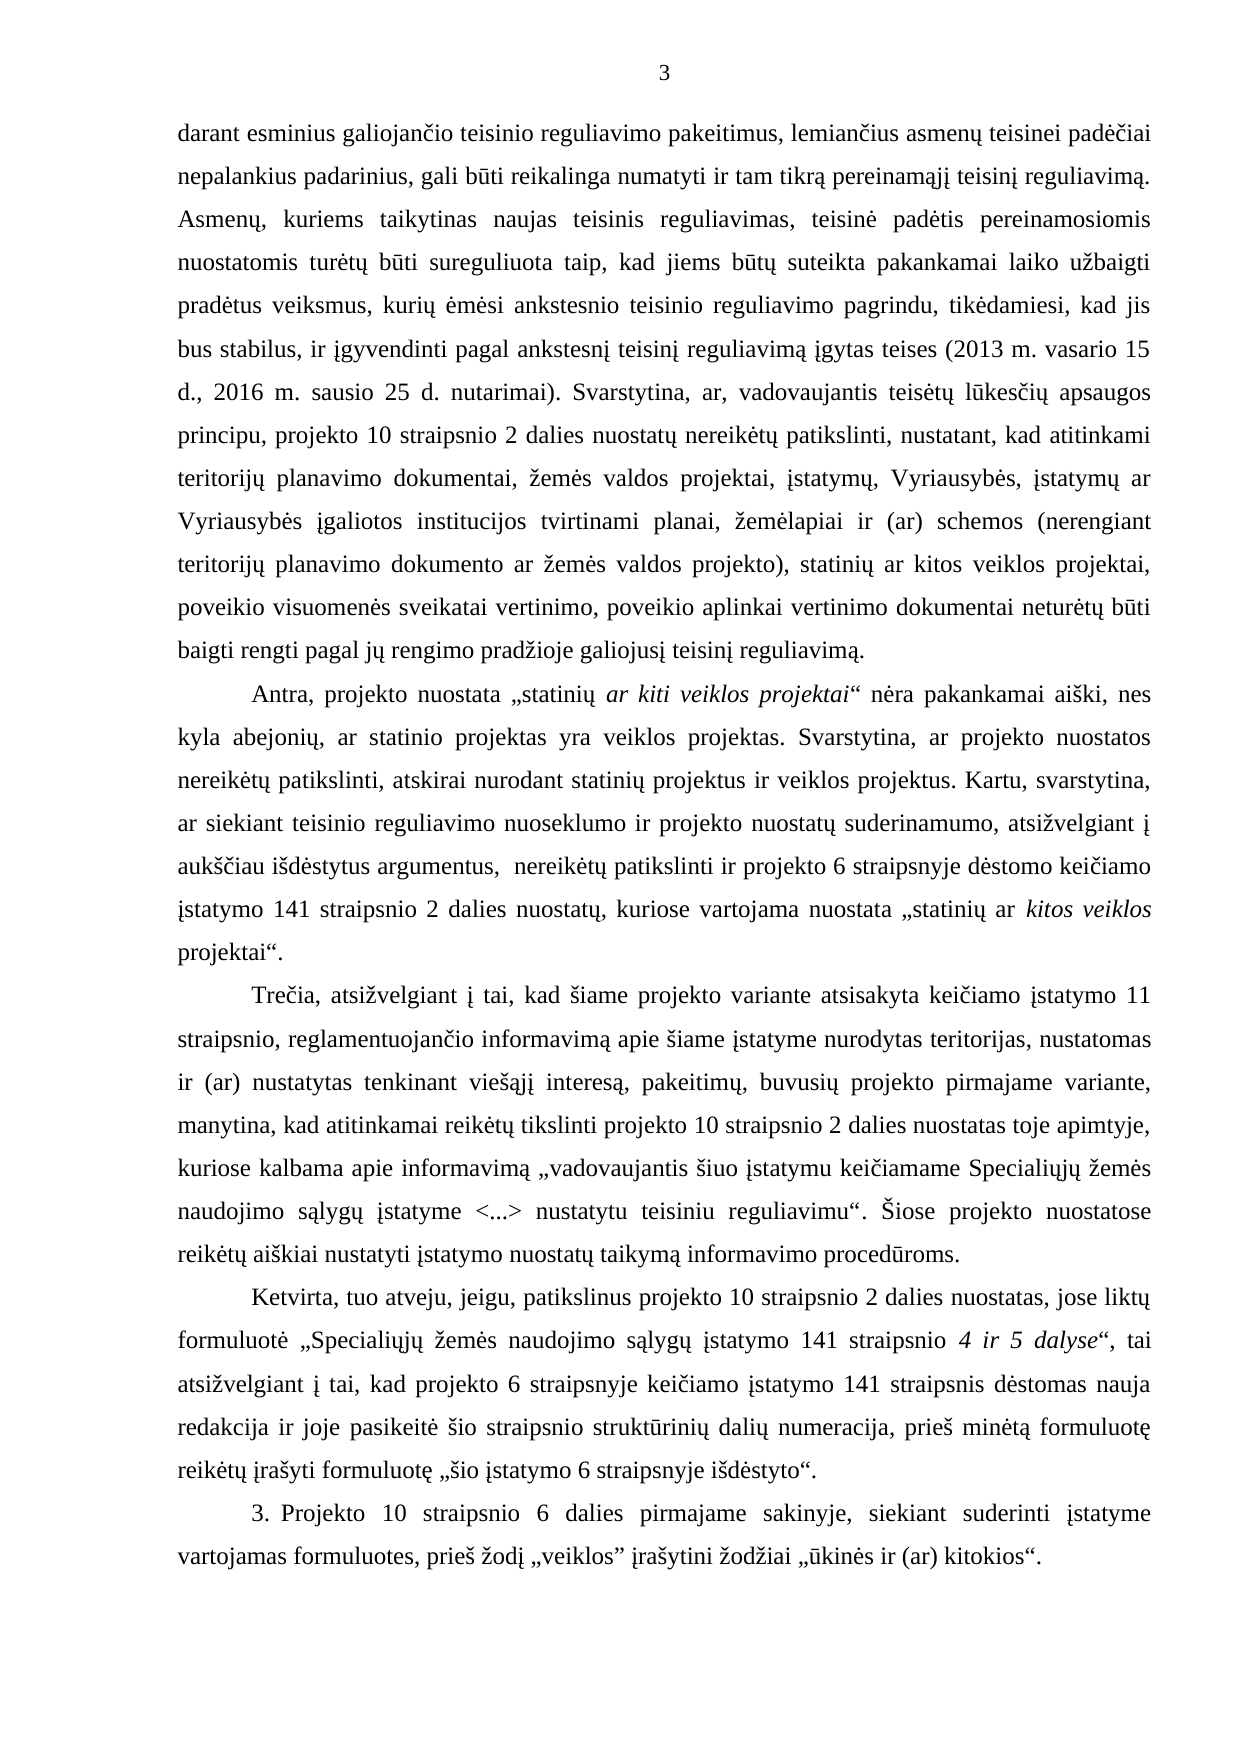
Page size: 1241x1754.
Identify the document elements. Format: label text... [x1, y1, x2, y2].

text Trečia, atsižvelgiant į tai, kad šiame projekto variante atsisakyta keičiamo įstatymo 11 straipsnio, reglamentuojančio informavimą apie šiame įstatyme nurodytas teritorijas, nustatomas ir (ar) nustatytas tenkinant viešąjį interesą, pakeitimų, buvusių projekto pirmajame variante, manytina, kad atitinkamai reikėtų tikslinti projekto 10 straipsnio 2 dalies nuostatas toje apimtyje, kuriose kalbama apie informavimą „vadovaujantis šiuo įstatymu keičiamame Specialiųjų žemės naudojimo sąlygų įstatyme <...> nustatytu teisiniu reguliavimu“. Šiose projekto nuostatose reikėtų aiškiai nustatyti įstatymo nuostatų taikymą informavimo procedūroms. [177, 981, 1152, 1268]
list Projekto 10 straipsnio 6 dalies pirmajame sakinyje, siekiant suderinti įstatyme vartojamas formuluotes, prieš žodį „veiklos” įrašytini žodžiai „ūkinės ir (ar) kitokios“. [177, 1498, 1152, 1570]
text Antra, projekto nuostata „statinių ar kiti veiklos projektai“ nėra pakankamai aiški, nes kyla abejonių, ar statinio projektas yra veiklos projektas. Svarstytina, ar projekto nuostatos nereikėtų patikslinti, atskirai nurodant statinių projektus ir veiklos projektus. Kartu, svarstytina, ar siekiant teisinio reguliavimo nuoseklumo ir projekto nuostatų suderinamumo, atsižvelgiant į aukščiau išdėstytus argumentus, nereikėtų patikslinti ir projekto 6 straipsnyje dėstomo keičiamo įstatymo 141 straipsnio 2 dalies nuostatų, kuriose vartojama nuostata „statinių ar kitos veiklos projektai“. [177, 679, 1152, 966]
list Ketvirta, tuo atveju, jeigu, patikslinus projekto 10 straipsnio 2 dalies nuostatas, jose liktų formuluotė „Specialiųjų žemės naudojimo sąlygų įstatymo 141 straipsnio 4 ir 5 dalyse“, tai atsižvelgiant į tai, kad projekto 6 straipsnyje keičiamo įstatymo 141 straipsnis dėstomas nauja redakcija ir joje pasikeitė šio straipsnio struktūrinių dalių numeracija, prieš minėtą formuluotę reikėtų įrašyti formuluotę „šio įstatymo 6 straipsnyje išdėstyto“. [177, 1282, 1152, 1484]
text darant esminius galiojančio teisinio reguliavimo pakeitimus, lemiančius asmenų teisinei padėčiai nepalankius padarinius, gali būti reikalinga numatyti ir tam tikrą pereinamąjį teisinį reguliavimą. Asmenų, kuriems taikytinas naujas teisinis reguliavimas, teisinė padėtis pereinamosiomis nuostatomis turėtų būti sureguliuota taip, kad jiems būtų suteikta pakankamai laiko užbaigti pradėtus veiksmus, kurių ėmėsi ankstesnio teisinio reguliavimo pagrindu, tikėdamiesi, kad jis bus stabilus, ir įgyvendinti pagal ankstesnį teisinį reguliavimą įgytas teises (2013 m. vasario 15 d., 2016 m. sausio 25 d. nutarimai). Svarstytina, ar, vadovaujantis teisėtų lūkesčių apsaugos principu, projekto 10 straipsnio 2 dalies nuostatų nereikėtų patikslinti, nustatant, kad atitinkami teritorijų planavimo dokumentai, žemės valdos projektai, įstatymų, Vyriausybės, įstatymų ar Vyriausybės įgaliotos institucijos tvirtinami planai, žemėlapiai ir (ar) schemos (nerengiant teritorijų planavimo dokumento ar žemės valdos projekto), statinių ar kitos veiklos projektai, poveikio visuomenės sveikatai vertinimo, poveikio aplinkai vertinimo dokumentai neturėtų būti baigti rengti pagal jų rengimo pradžioje galiojusį teisinį reguliavimą. [177, 118, 1152, 664]
